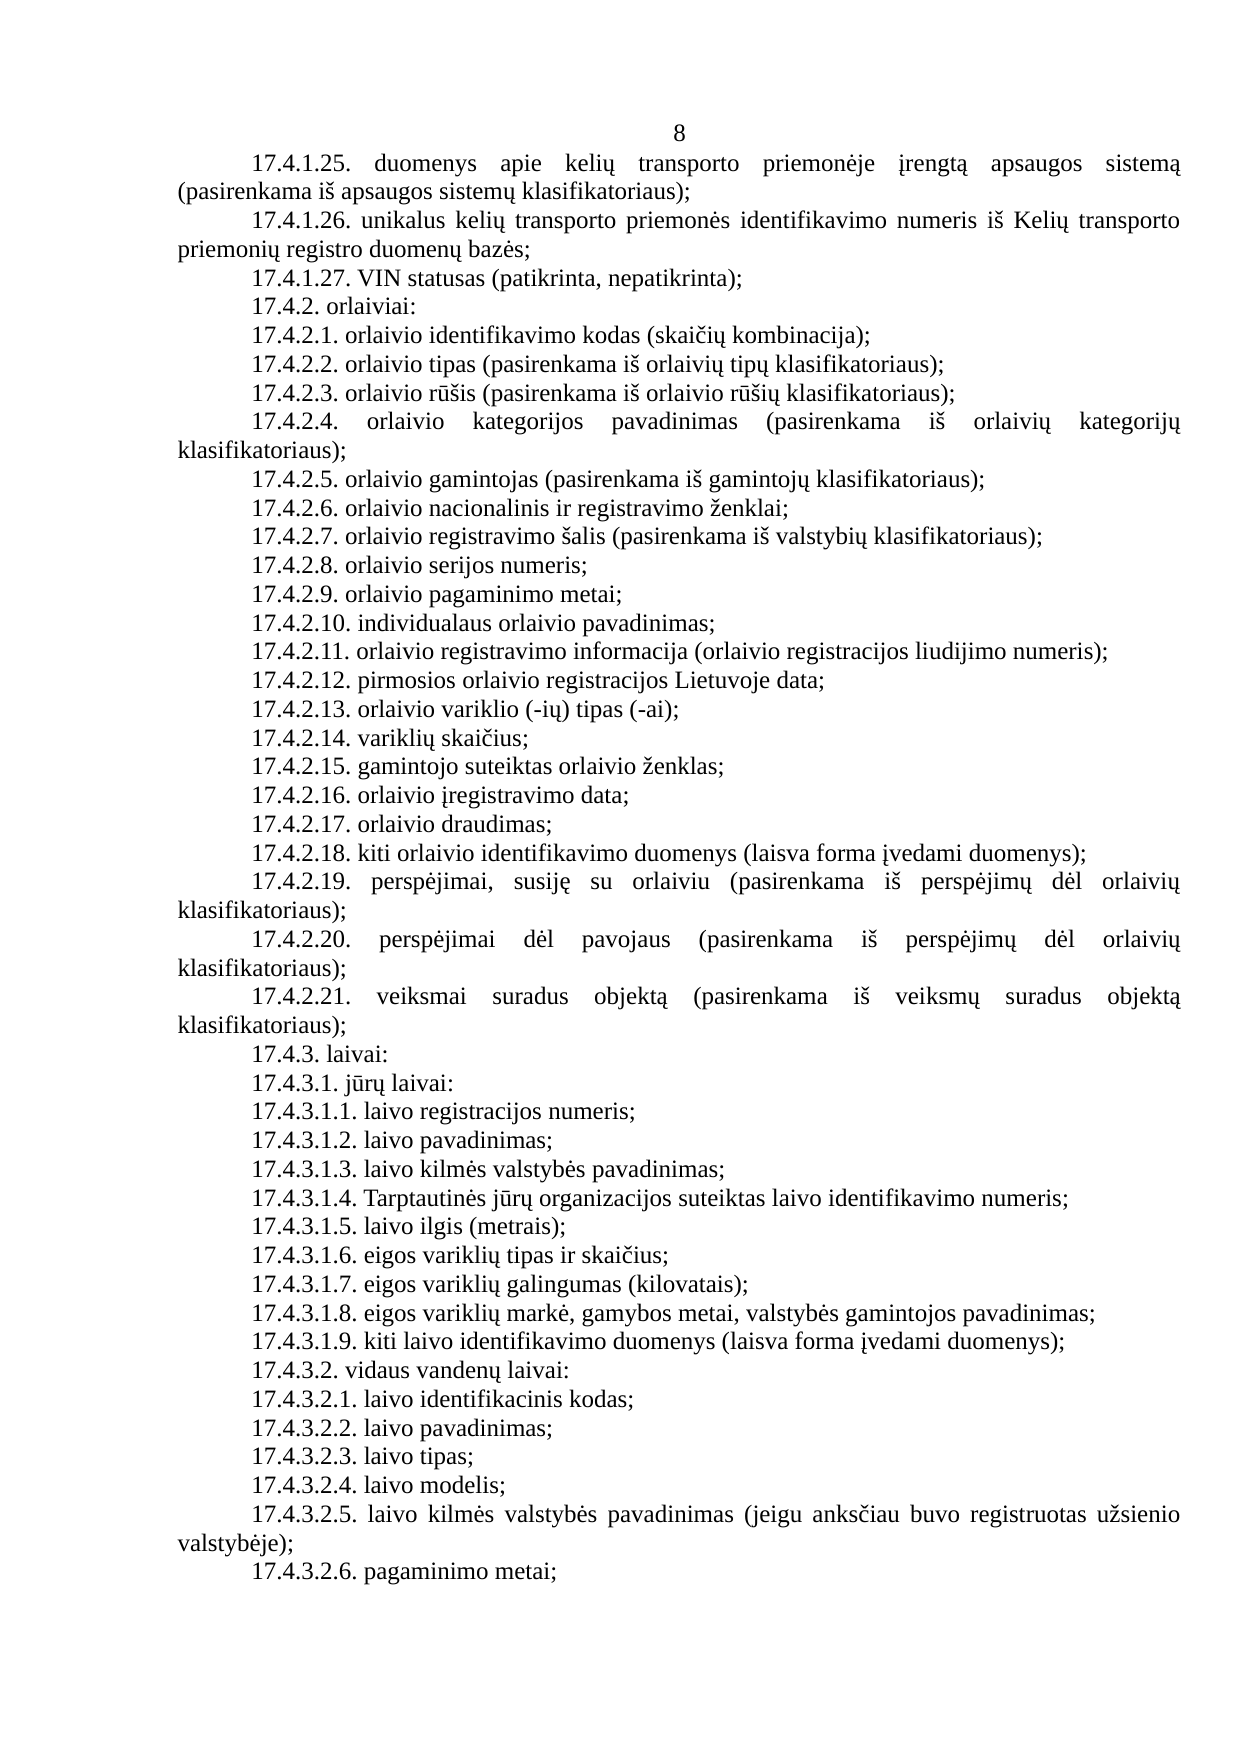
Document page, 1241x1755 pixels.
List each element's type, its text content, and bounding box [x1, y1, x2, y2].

text 17.4.2.15. gamintojo suteiktas orlaivio ženklas; [177, 751, 1181, 780]
text 17.4.3.2. vidaus vandenų laivai: [177, 1355, 1181, 1384]
text 17.4.3.1. jūrų laivai: [177, 1068, 1181, 1096]
text 17.4.2.21. veiksmai suradus objektą (pasirenkama iš veiksmų suradus objektą klasifikatoriaus); [177, 981, 1181, 1039]
text 17.4.2.1. orlaivio identifikavimo kodas (skaičių kombinacija); [177, 320, 1181, 349]
text 17.4.2.17. orlaivio draudimas; [177, 809, 1181, 838]
text 17.4.2.19. perspėjimai, susiję su orlaiviu (pasirenkama iš perspėjimų dėl orlaivių klasifikatoriaus); [177, 866, 1181, 924]
text 17.4.3.1.9. kiti laivo identifikavimo duomenys (laisva forma įvedami duomenys); [177, 1326, 1181, 1355]
text 17.4.2. orlaiviai: [177, 291, 1181, 320]
text 17.4.3.1.5. laivo ilgis (metrais); [177, 1211, 1181, 1240]
text 17.4.3.2.2. laivo pavadinimas; [177, 1413, 1181, 1441]
text 17.4.2.13. orlaivio variklio (-ių) tipas (-ai); [177, 694, 1181, 723]
text 17.4.2.11. orlaivio registravimo informacija (orlaivio registracijos liudijimo numeris); [177, 636, 1181, 665]
text 17.4.3.1.6. eigos variklių tipas ir skaičius; [177, 1240, 1181, 1269]
text 17.4.3.2.5. laivo kilmės valstybės pavadinimas (jeigu anksčiau buvo registruotas užsienio valstybėje); [177, 1499, 1181, 1556]
text 17.4.2.6. orlaivio nacionalinis ir registravimo ženklai; [177, 493, 1181, 521]
text 17.4.1.25. duomenys apie kelių transporto priemonėje įrengtą apsaugos sistemą (pasirenkama iš apsaugos sistemų klasifikatoriaus); [177, 148, 1181, 205]
text 17.4.3.2.3. laivo tipas; [177, 1441, 1181, 1470]
text 17.4.3.1.3. laivo kilmės valstybės pavadinimas; [177, 1154, 1181, 1183]
text 17.4.2.20. perspėjimai dėl pavojaus (pasirenkama iš perspėjimų dėl orlaivių klasifikatoriaus); [177, 924, 1181, 981]
text 17.4.2.4. orlaivio kategorijos pavadinimas (pasirenkama iš orlaivių kategorijų klasifikatoriaus); [177, 406, 1181, 464]
text 17.4.2.10. individualaus orlaivio pavadinimas; [177, 608, 1181, 636]
text 17.4.2.2. orlaivio tipas (pasirenkama iš orlaivių tipų klasifikatoriaus); [177, 349, 1181, 378]
text 17.4.2.18. kiti orlaivio identifikavimo duomenys (laisva forma įvedami duomenys); [177, 838, 1181, 866]
text 17.4.2.7. orlaivio registravimo šalis (pasirenkama iš valstybių klasifikatoriaus); [177, 521, 1181, 550]
text 17.4.3.2.6. pagaminimo metai; [177, 1556, 1181, 1585]
text 17.4.3.1.1. laivo registracijos numeris; [177, 1096, 1181, 1125]
text 17.4.3.2.4. laivo modelis; [177, 1470, 1181, 1499]
text 17.4.1.27. VIN statusas (patikrinta, nepatikrinta); [177, 263, 1181, 291]
text 17.4.3.1.2. laivo pavadinimas; [177, 1125, 1181, 1154]
text 17.4.2.9. orlaivio pagaminimo metai; [177, 579, 1181, 608]
text 17.4.3.1.7. eigos variklių galingumas (kilovatais); [177, 1269, 1181, 1298]
text 17.4.2.5. orlaivio gamintojas (pasirenkama iš gamintojų klasifikatoriaus); [177, 464, 1181, 493]
text 17.4.2.16. orlaivio įregistravimo data; [177, 780, 1181, 809]
text 17.4.3.1.8. eigos variklių markė, gamybos metai, valstybės gamintojos pavadinimas; [177, 1298, 1181, 1326]
text 17.4.1.26. unikalus kelių transporto priemonės identifikavimo numeris iš Kelių transporto priemonių registro duomenų bazės; [177, 205, 1181, 263]
text 17.4.3.1.4. Tarptautinės jūrų organizacijos suteiktas laivo identifikavimo numeris; [177, 1183, 1181, 1211]
text 17.4.2.3. orlaivio rūšis (pasirenkama iš orlaivio rūšių klasifikatoriaus); [177, 378, 1181, 406]
text 17.4.3.2.1. laivo identifikacinis kodas; [177, 1384, 1181, 1413]
text 17.4.3. laivai: [177, 1039, 1181, 1068]
text 17.4.2.14. variklių skaičius; [177, 723, 1181, 751]
text 17.4.2.12. pirmosios orlaivio registracijos Lietuvoje data; [177, 665, 1181, 694]
text 17.4.2.8. orlaivio serijos numeris; [177, 550, 1181, 579]
